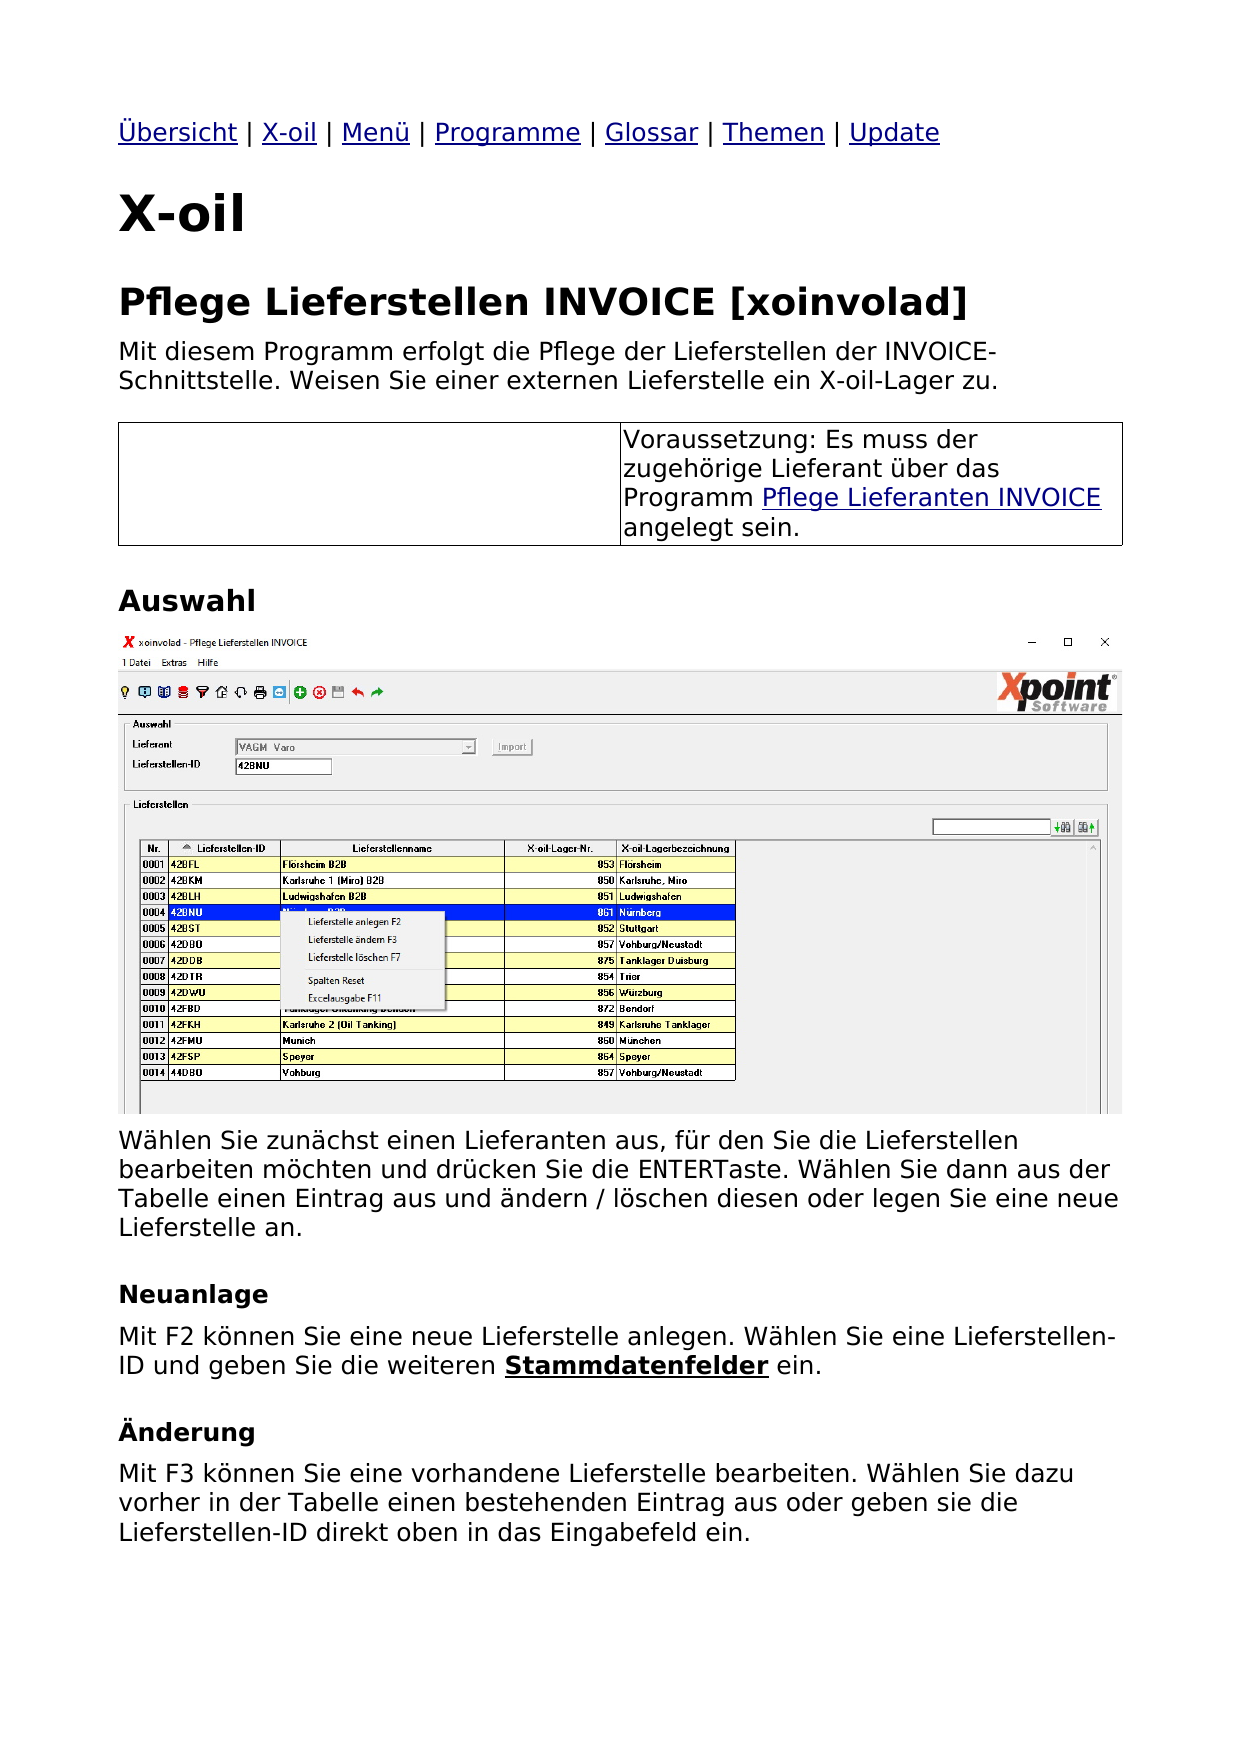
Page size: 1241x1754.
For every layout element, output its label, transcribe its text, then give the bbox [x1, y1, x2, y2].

subtitle Änderung [118, 1418, 1122, 1447]
text Mit F2 können Sie eine neue Lieferstelle anlegen. Wählen Sie eine Lieferstellen-ID und geben Sie die weiteren Stammdatenfelder ein. [118, 1322, 1122, 1380]
table_header Voraussetzung: Es muss der zugehörige Lieferant über das Programm Pflege Lieferanten INVOICE angelegt sein. [621, 423, 1122, 545]
subtitle Neuanlage [118, 1280, 1122, 1309]
picture [118, 631, 1123, 1114]
table_header [119, 423, 620, 545]
text Mit F3 können Sie eine vorhandene Lieferstelle bearbeiten. Wählen Sie dazu vorher in der Tabelle einen bestehenden Eintrag aus oder geben sie die Lieferstellen-ID direkt oben in das Eingabefeld ein. [118, 1459, 1122, 1547]
subtitle Auswahl [118, 585, 1122, 619]
text Mit diesem Programm erfolgt die Pflege der Lieferstellen der INVOICE-Schnittstelle. Weisen Sie einer externen Lieferstelle ein X-oil-Lager zu. [118, 337, 1122, 395]
text Wählen Sie zunächst einen Lieferanten aus, für den Sie die Lieferstellen bearbeiten möchten und drücken Sie die ENTERTaste. Wählen Sie dann aus der Tabelle einen Eintrag aus und ändern / löschen diesen oder legen Sie eine neue Lieferstelle an. [118, 1126, 1122, 1243]
subtitle Pflege Lieferstellen INVOICE [xoinvolad] [118, 281, 1122, 324]
text Übersicht | X-oil | Menü | Programme | Glossar | Themen | Update [118, 118, 1122, 147]
subtitle X-oil [118, 185, 1122, 243]
